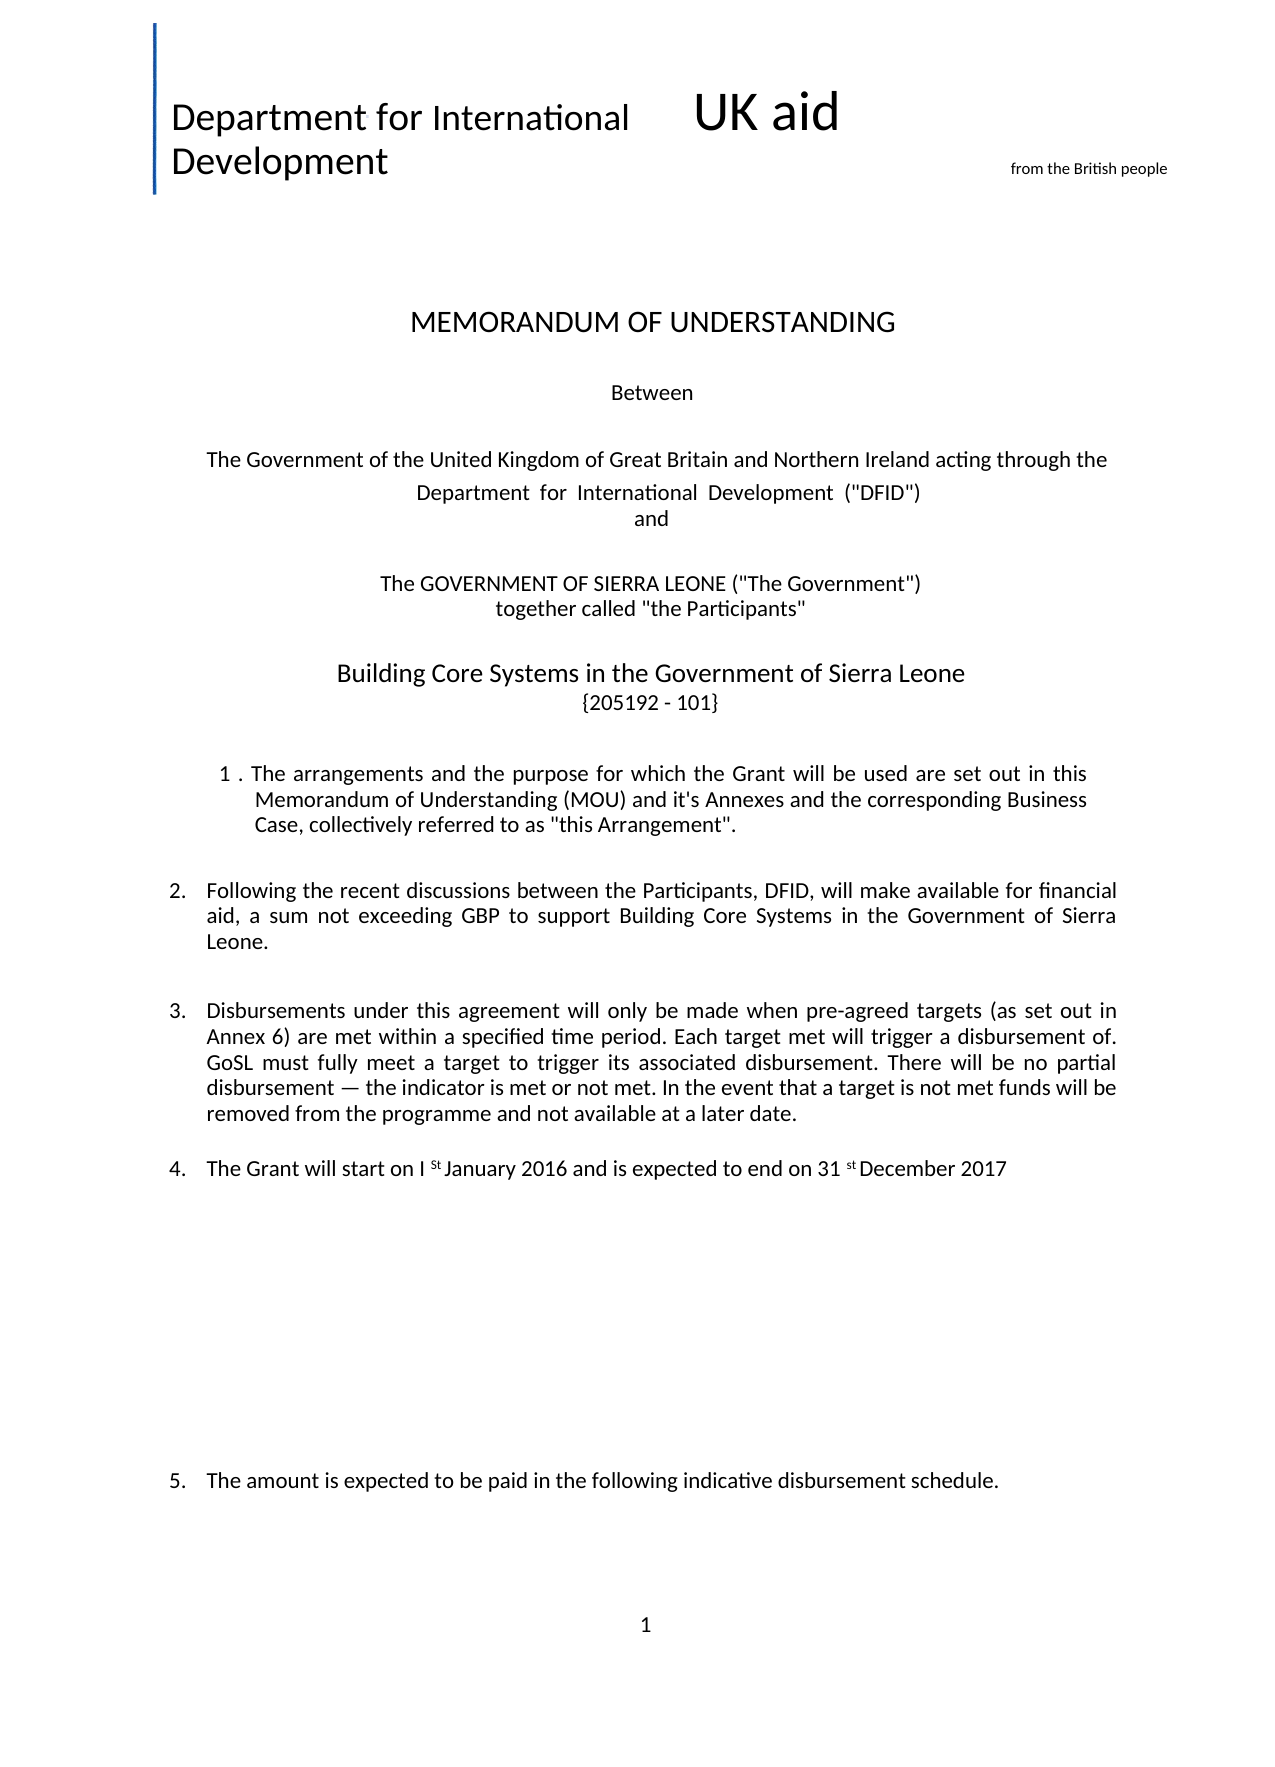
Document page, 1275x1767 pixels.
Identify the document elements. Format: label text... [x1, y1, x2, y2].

text Department for International Development ("DFID") and [416, 483, 922, 532]
text {205192 - 101} [206, 693, 1094, 716]
list Disbursements under this agreement will only be made when pre-agreed targets (as set out in Annex 6) are met within a specified time period. Each target met will trigger a disbursement of. GoSL must fully meet a target to trigger its associated disbursement. There will be no partial disbursement — the indicator is met or not met. In the event that a target is not met funds will be removed from the programme and not available at a later date. [169, 1002, 1119, 1127]
text The GOVERNMENT OF SIERRA LEONE ("The Government") [206, 574, 1096, 597]
text The Government of the United Kingdom of Great Britain and Northern Ireland acting through the [206, 451, 1119, 473]
text MEMORANDUM OF UNDERSTANDING [206, 309, 1099, 340]
list Following the recent discussions between the Participants, DFID, will make available for financial aid, a sum not exceeding GBP to support Building Core Systems in the Government of Sierra Leone. [169, 881, 1119, 955]
text together called "the Participants" [206, 599, 1095, 622]
text Building Core Systems in the Government of Sierra Leone [206, 663, 1096, 690]
text Between [206, 383, 1098, 406]
picture [152, 23, 157, 195]
text 1 . The arrangements and the purpose for which the Grant will be used are set out in this Memorandum of Understanding (MOU) and it's Annexes and the corresponding Business Case, collectively referred to as "this Arrangement". [218, 764, 1088, 838]
list The Grant will start on I St January 2016 and is expected to end on 31 st December 2017 [169, 1159, 1119, 1182]
list The amount is expected to be paid in the following indicative disbursement schedule. [169, 1471, 1119, 1494]
